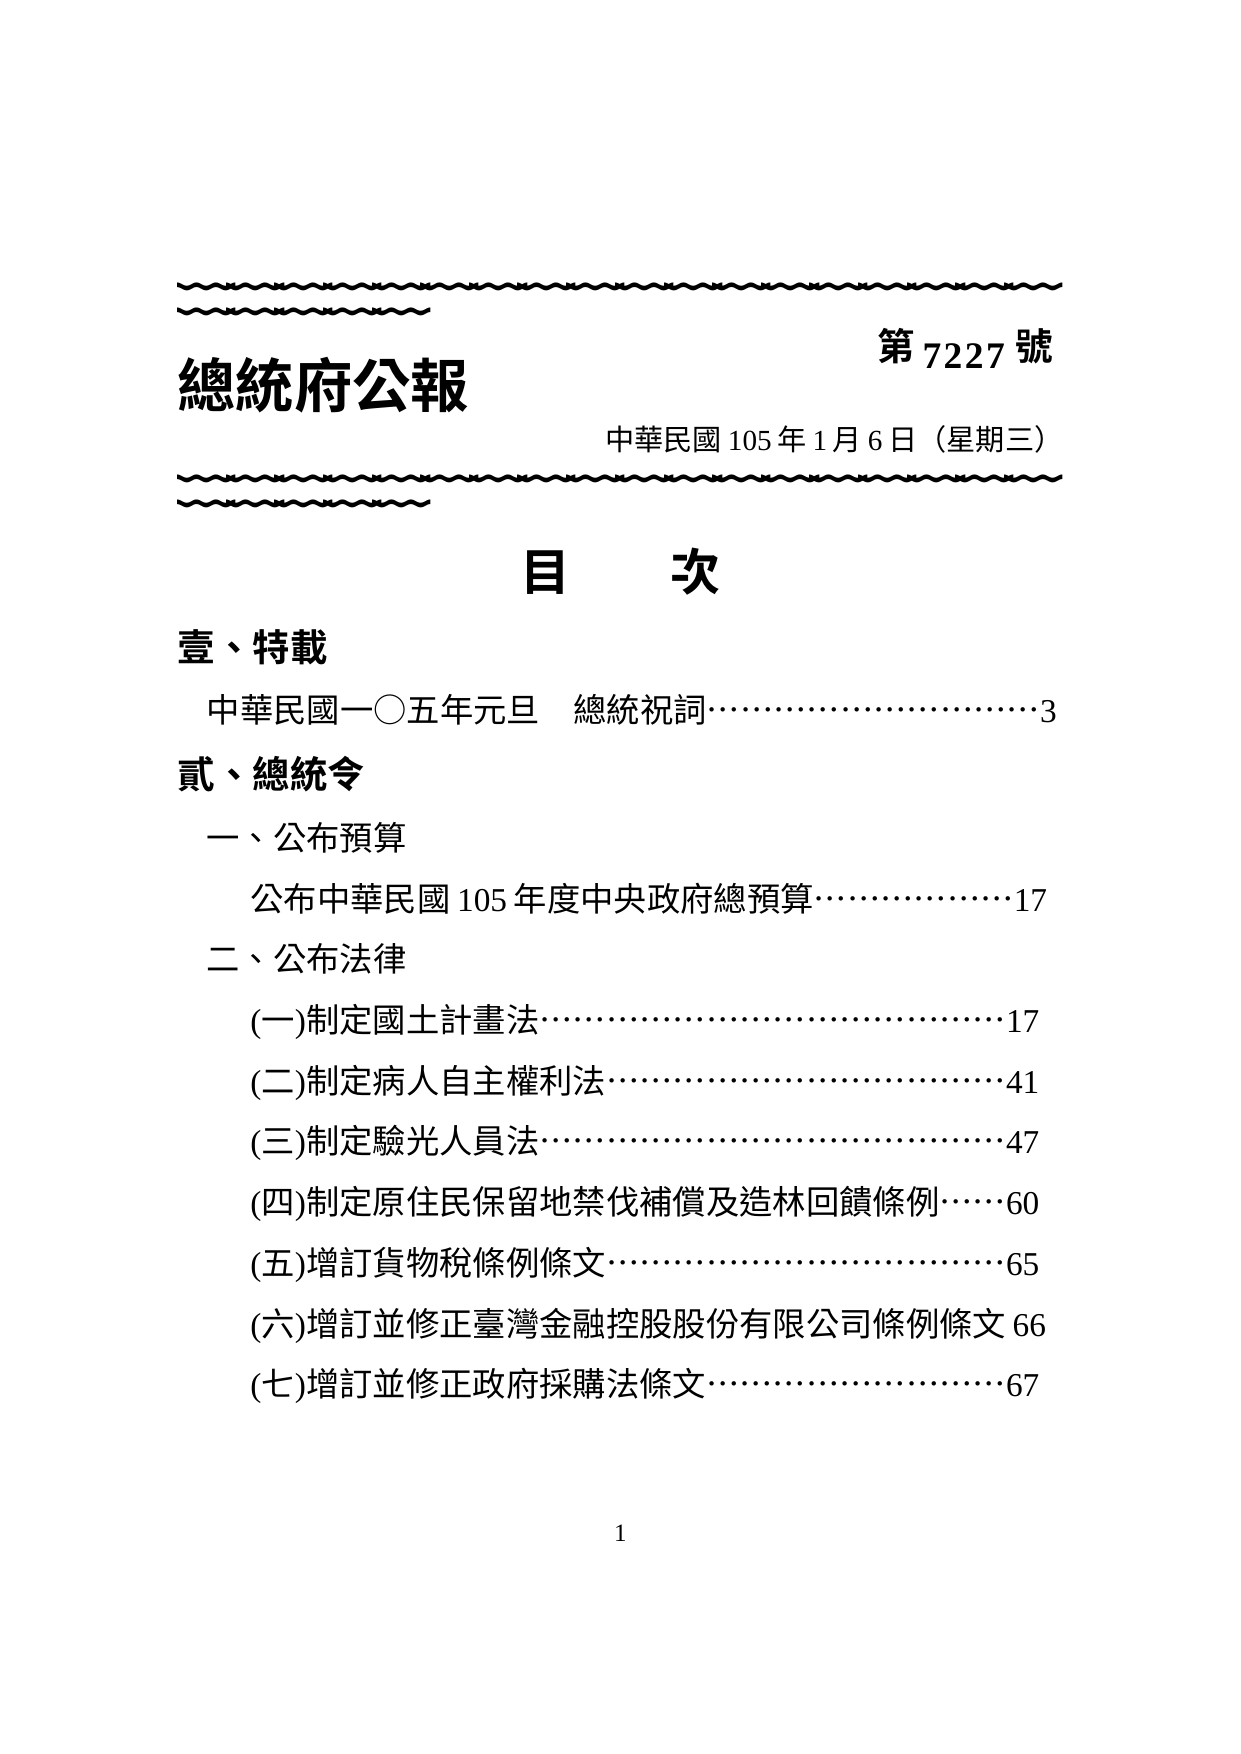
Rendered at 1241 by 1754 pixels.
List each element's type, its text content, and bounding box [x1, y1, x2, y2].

text (一)制定國土計畫法……………………………………17 [250, 994, 1063, 1042]
text (二)制定病人自主權利法………………………………41 [250, 1054, 1063, 1103]
text (五)增訂貨物稅條例條文………………………………65 [250, 1237, 1063, 1285]
text (四)制定原住民保留地禁伐補償及造林回饋條例……60 [250, 1176, 1063, 1224]
text 總統府公報 第7227號 [177, 316, 1063, 420]
text 壹、特載 [177, 617, 1063, 672]
text 目 次 [177, 532, 1063, 605]
text 公布中華民國105年度中央政府總預算………………17 [250, 872, 1063, 921]
text 中華民國一○五年元旦 總統祝詞…………………………3 [206, 684, 1063, 732]
text 一、公布預算 [206, 812, 1063, 860]
text 中華民國105年1月6日（星期三） [177, 420, 1063, 457]
text ﹏﹏﹏﹏﹏﹏﹏﹏﹏﹏﹏﹏﹏﹏﹏﹏﹏﹏﹏﹏﹏﹏﹏ [177, 457, 1063, 507]
text (三)制定驗光人員法……………………………………47 [250, 1115, 1063, 1163]
text 貳、總統令 [177, 745, 1063, 799]
text ﹏﹏﹏﹏﹏﹏﹏﹏﹏﹏﹏﹏﹏﹏﹏﹏﹏﹏﹏﹏﹏﹏﹏ [177, 266, 1063, 316]
text 二、公布法律 [206, 933, 1063, 981]
text (六)增訂並修正臺灣金融控股股份有限公司條例條文66 [250, 1297, 1063, 1346]
text (七)增訂並修正政府採購法條文………………………67 [250, 1358, 1063, 1406]
